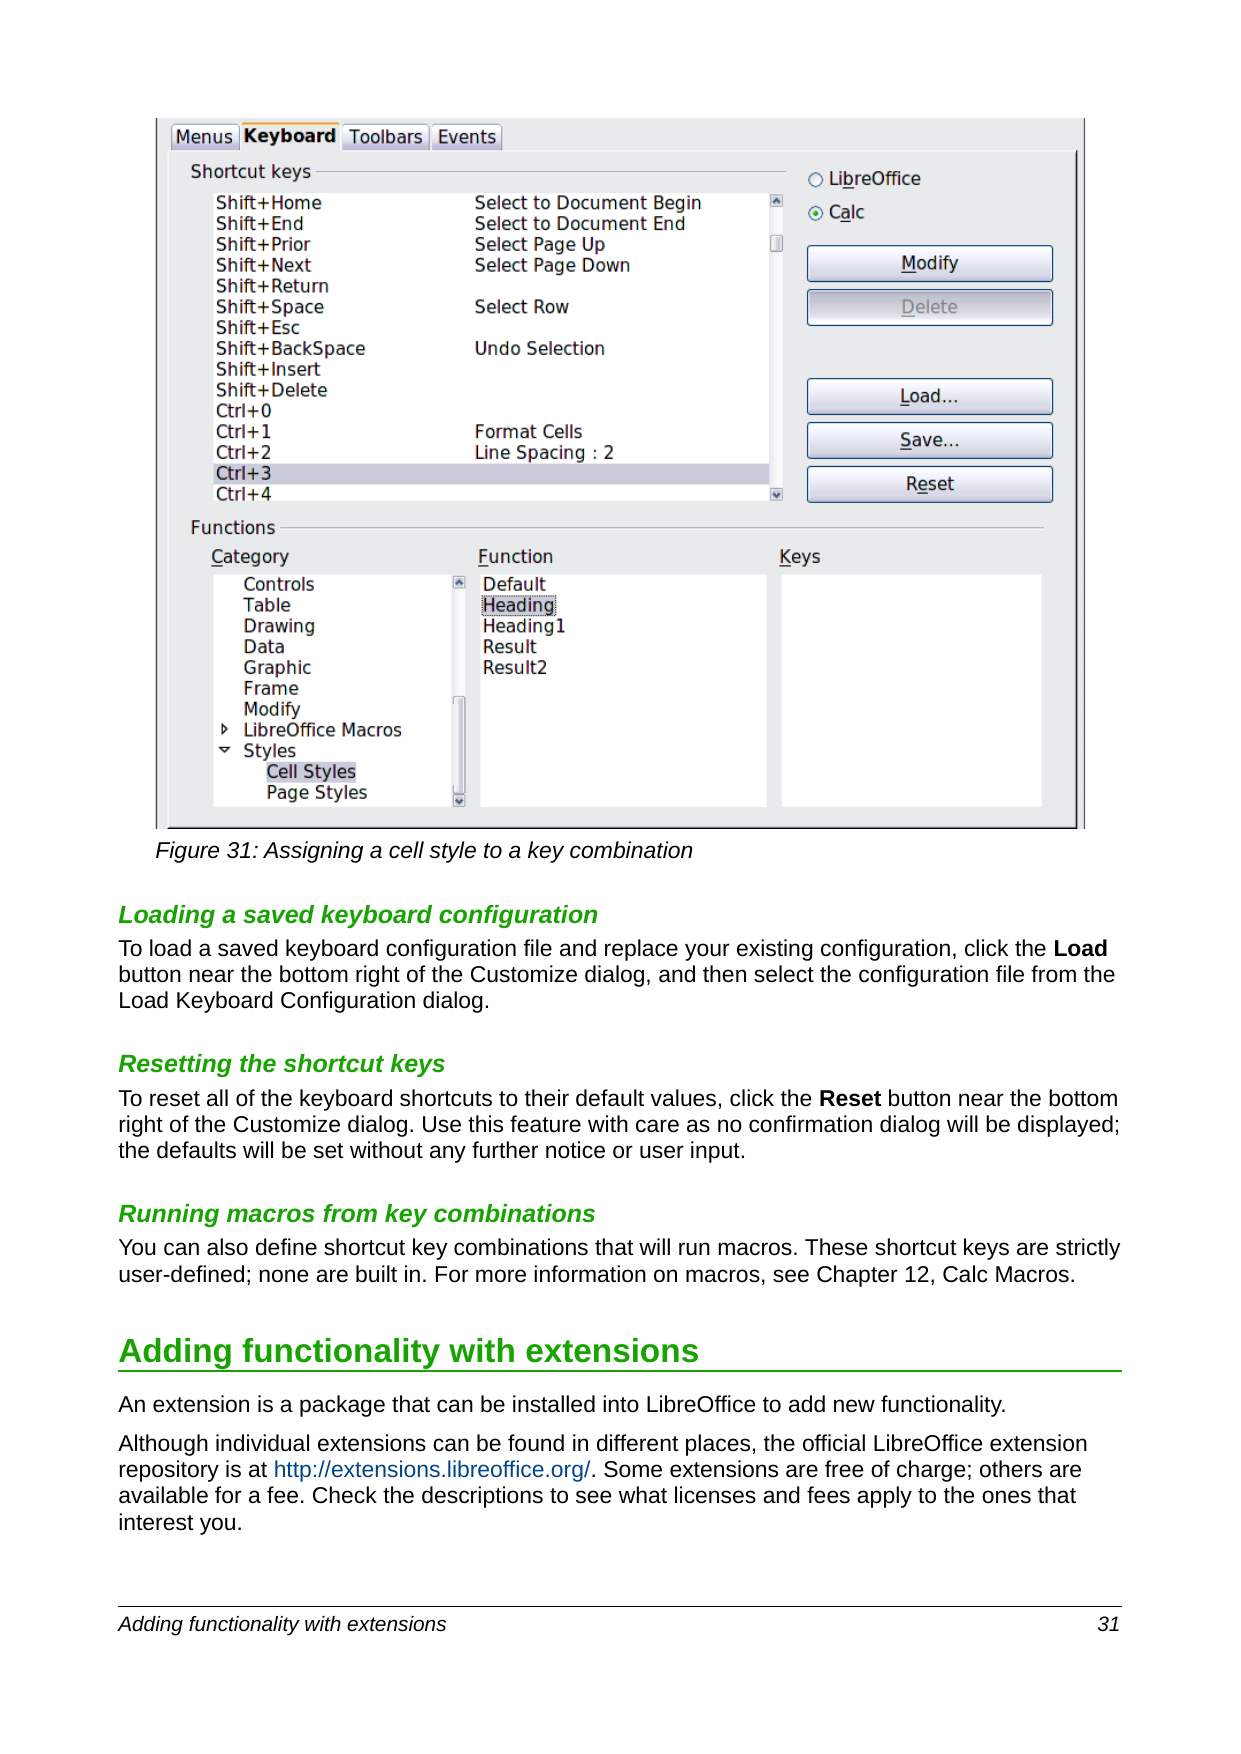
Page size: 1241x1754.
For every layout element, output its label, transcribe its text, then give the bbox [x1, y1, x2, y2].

text Although individual extensions can be found in different places, the official LibreOffice extension repository is at http://extensions.libreoffice.org/. Some extensions are free of charge; others are available for a fee. Check the descriptions to see what licenses and fees apply to the ones that interest you. [118, 1430, 1122, 1535]
subtitle Loading a saved keyboard configuration [118, 899, 1122, 928]
text You can also define shortcut key combinations that will run macros. These shortcut keys are strictly user-defined; none are built in. For more information on macros, see Chapter 12, Calc Macros. [118, 1234, 1122, 1287]
subtitle Resetting the shortcut keys [118, 1049, 1122, 1078]
text To load a saved keyboard configuration file and replace your existing configuration, click the Load button near the bottom right of the Customize dialog, and then select the configuration file from the Load Keyboard Configuration dialog. [118, 935, 1122, 1014]
subtitle Running macros from key combinations [118, 1199, 1122, 1228]
text Figure 31: Assigning a cell style to a key combination [155, 837, 1085, 863]
subtitle Adding functionality with extensions [118, 1331, 1122, 1370]
text To reset all of the keyboard shortcuts to their default values, click the Reset button near the bottom right of the Customize dialog. Use this feature with care as no confirmation dialog will be displayed; the defaults will be set without any further notice or user input. [118, 1084, 1122, 1164]
picture [155, 118, 1085, 829]
text An extension is a package that can be installed into LibreOffice to add new functionality. [118, 1391, 1122, 1417]
